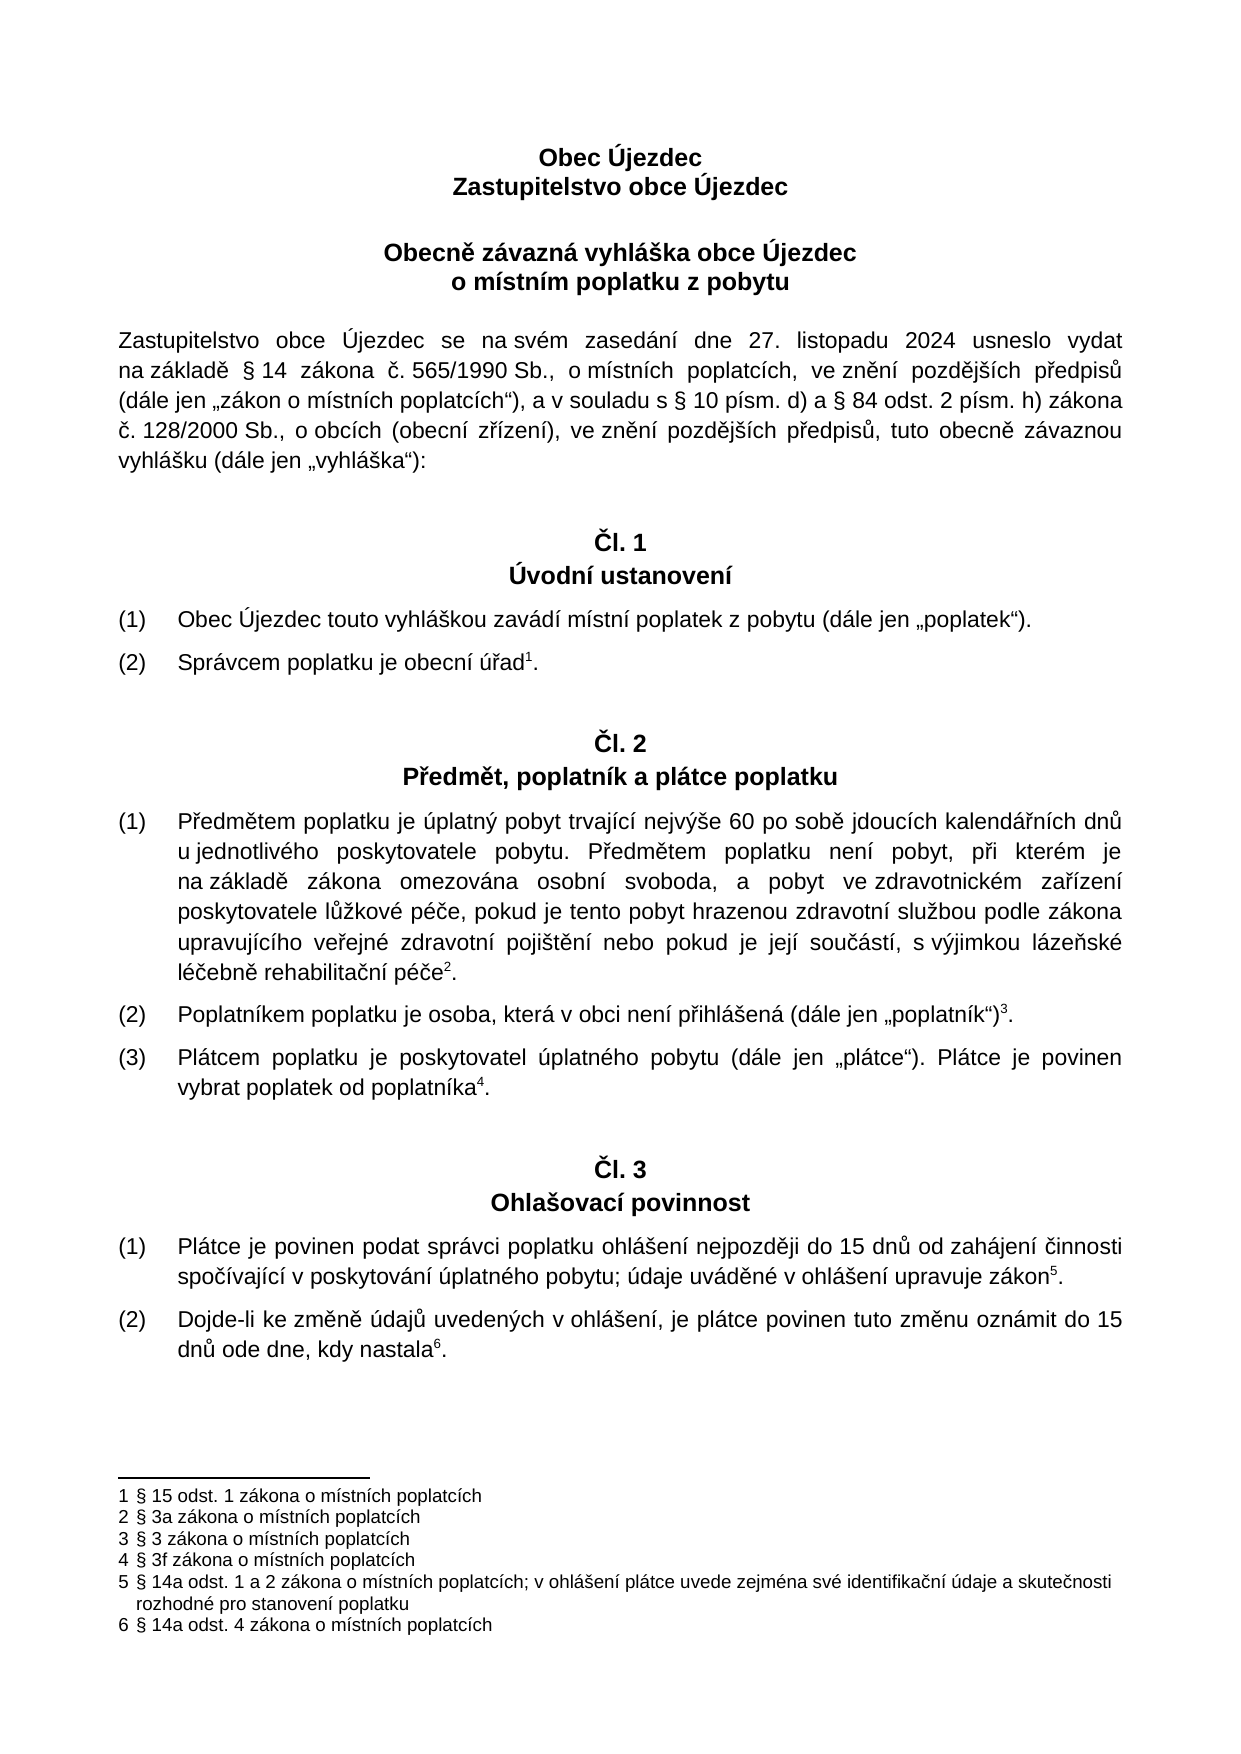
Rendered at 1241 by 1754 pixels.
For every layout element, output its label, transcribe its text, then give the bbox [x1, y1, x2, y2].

list Předmětem poplatku je úplatný pobyt trvající nejvýše 60 po sobě jdoucích kalendářních dnů u jednotlivého poskytovatele pobytu. Předmětem poplatku není pobyt, při kterém je na základě zákona omezována osobní svoboda, a pobyt ve zdravotnickém zařízení poskytovatele lůžkové péče, pokud je tento pobyt hrazenou zdravotní službou podle zákona upravujícího veřejné zdravotní pojištění nebo pokud je její součástí, s výjimkou lázeňské léčebně rehabilitační péče. [118, 808, 1122, 985]
list § 14a odst. 1 a 2 zákona o místních poplatcích; v ohlášení plátce uvede zejména své identifikační údaje a skutečnosti rozhodné pro stanovení poplatku [118, 1571, 1122, 1614]
title Obec Újezdec Zastupitelstvo obce Újezdec [118, 143, 1122, 201]
list § 3f zákona o místních poplatcích [118, 1549, 1122, 1571]
list Plátce je povinen podat správci poplatku ohlášení nejpozději do 15 dnů od zahájení činnosti spočívající v poskytování úplatného pobytu; údaje uváděné v ohlášení upravuje zákon. [118, 1233, 1122, 1290]
list § 15 odst. 1 zákona o místních poplatcích [118, 1484, 1122, 1506]
list Obec Újezdec touto vyhláškou zavádí místní poplatek z pobytu (dále jen „poplatek“). [118, 606, 1122, 633]
list § 3a zákona o místních poplatcích [118, 1506, 1122, 1528]
list Dojde-li ke změně údajů uvedených v ohlášení, je plátce povinen tuto změnu oznámit do 15 dnů ode dne, kdy nastala. [118, 1306, 1122, 1363]
subtitle Čl. 1 Úvodní ustanovení [118, 528, 1122, 589]
list Plátcem poplatku je poskytovatel úplatného pobytu (dále jen „plátce“). Plátce je povinen vybrat poplatek od poplatníka. [118, 1044, 1122, 1101]
subtitle Čl. 2 Předmět, poplatník a plátce poplatku [118, 729, 1122, 791]
list Poplatníkem poplatku je osoba, která v obci není přihlášená (dále jen „poplatník“). [118, 1001, 1122, 1028]
list Správcem poplatku je obecní úřad. [118, 649, 1122, 675]
text Zastupitelstvo obce Újezdec se na svém zasedání dne 27. listopadu 2024 usneslo vydat na základě § 14 zákona č. 565/1990 Sb., o místních poplatcích, ve znění pozdějších předpisů (dále jen „zákon o místních poplatcích“), a v souladu s § 10 písm. d) a § 84 odst. 2 písm. h) zákona č. 128/2000 Sb., o obcích (obecní zřízení), ve znění pozdějších předpisů, tuto obecně závaznou vyhlášku (dále jen „vyhláška“): [118, 327, 1122, 474]
list § 3 zákona o místních poplatcích [118, 1528, 1122, 1549]
subtitle Čl. 3 Ohlašovací povinnost [118, 1154, 1122, 1216]
subtitle Obecně závazná vyhláška obce Újezdec o místním poplatku z pobytu [118, 238, 1122, 295]
list § 14a odst. 4 zákona o místních poplatcích [118, 1614, 1122, 1635]
